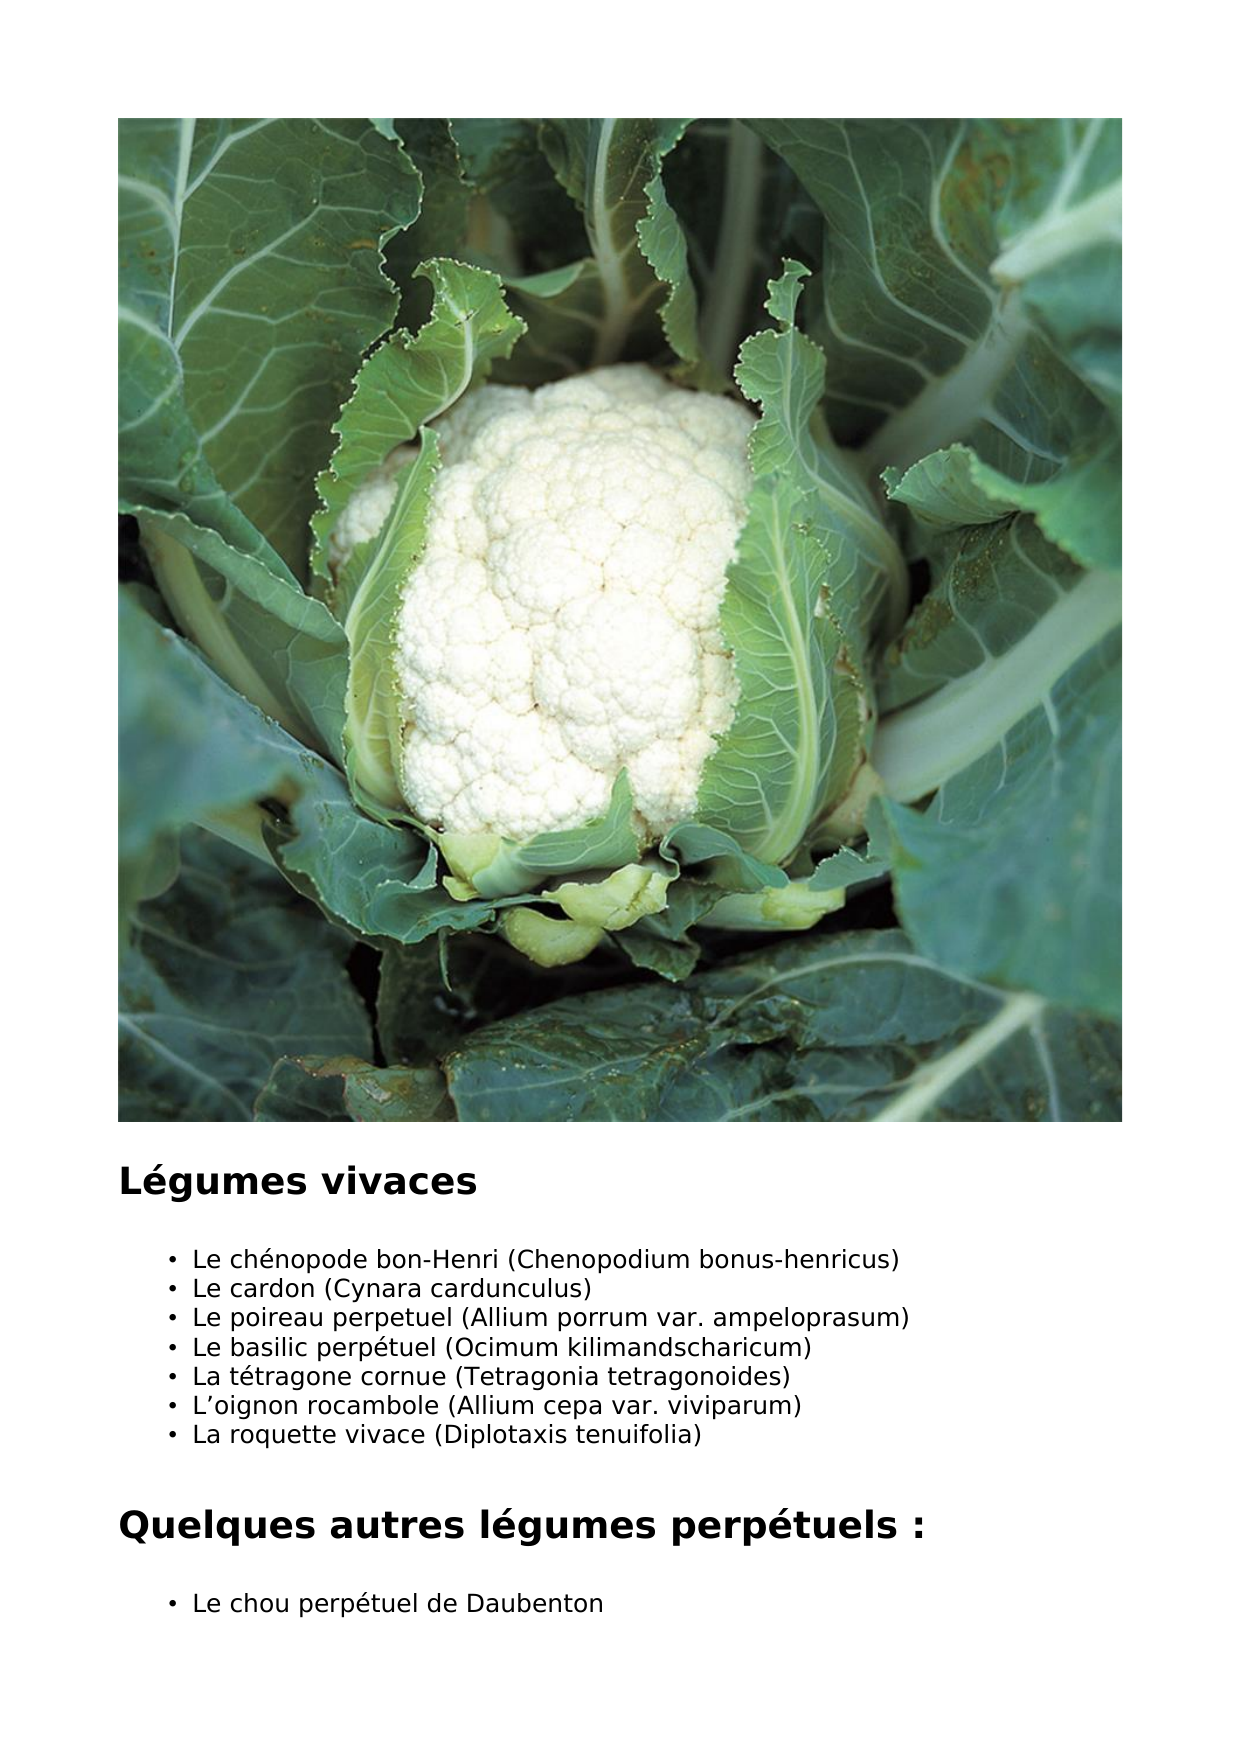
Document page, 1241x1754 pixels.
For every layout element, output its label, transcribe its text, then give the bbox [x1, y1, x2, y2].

list Le chou perpétuel de Daubenton [177, 1589, 1122, 1619]
picture [118, 118, 1123, 1122]
subtitle Quelques autres légumes perpétuels : [118, 1504, 1122, 1547]
list Le chénopode bon-Henri (Chenopodium bonus-henricus) [177, 1245, 1122, 1274]
list Le basilic perpétuel (Ocimum kilimandscharicum) [177, 1333, 1122, 1362]
list L’oignon rocambole (Allium cepa var. viviparum) [177, 1391, 1122, 1420]
subtitle Légumes vivaces [118, 1159, 1122, 1203]
list La roquette vivace (Diplotaxis tenuifolia) [177, 1420, 1122, 1449]
list Le cardon (Cynara cardunculus) [177, 1274, 1122, 1303]
list Le poireau perpetuel (Allium porrum var. ampeloprasum) [177, 1303, 1122, 1333]
list La tétragone cornue (Tetragonia tetragonoides) [177, 1362, 1122, 1391]
